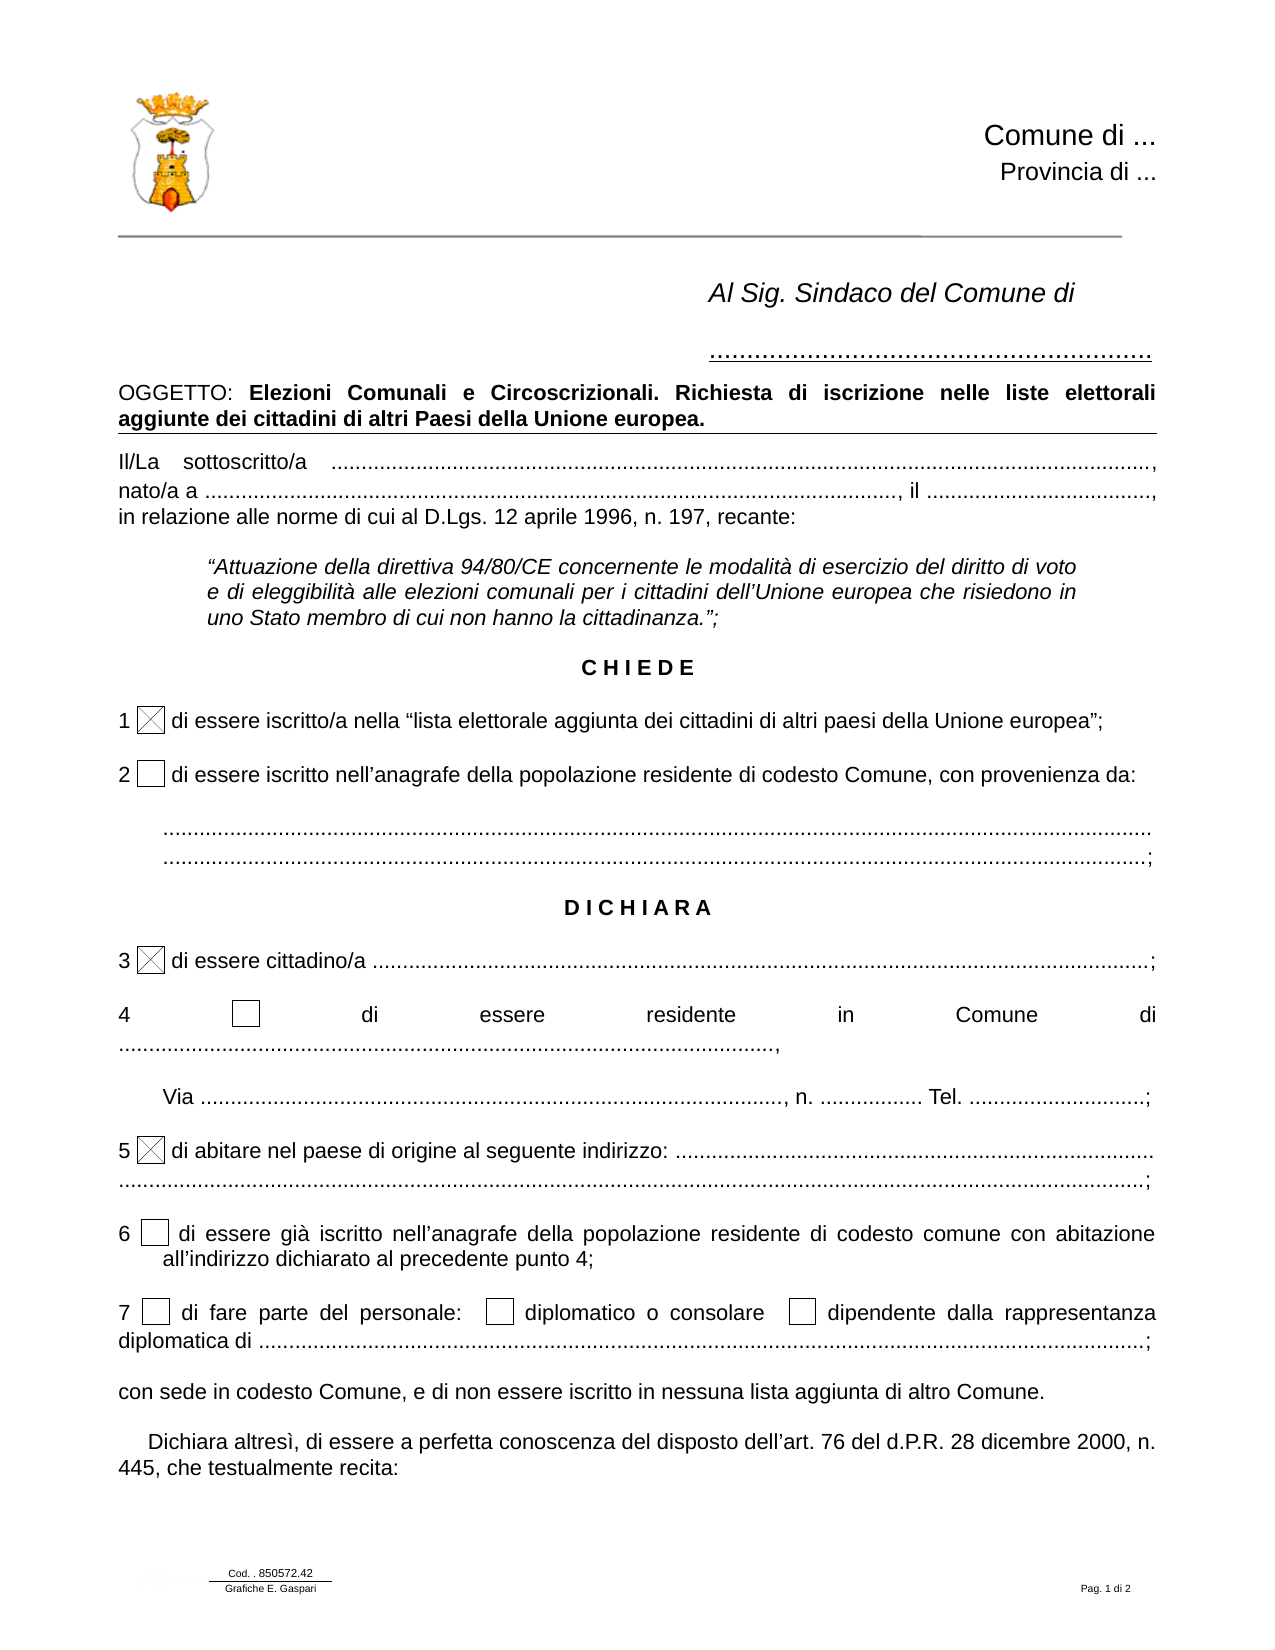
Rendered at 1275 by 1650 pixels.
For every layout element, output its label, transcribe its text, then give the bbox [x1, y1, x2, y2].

picture [122, 87, 224, 219]
text Il/La sottoscritto/a ......................................................................................................................................., nato/a a .................................................................................................................., il ....................................., in relazione alle norme di cui al D.Lgs. 12 aprile 1996, n. 197, recante: [118, 446, 1157, 529]
text Dichiara altresì, di essere a perfetta conoscenza del disposto dell’art. 76 del d.P.R. 28 dicembre 2000, n. 445, che testualmente recita: [118, 1429, 1157, 1480]
text ................................................................................................................................................................... ..................................................................................................................................................................; [162, 812, 1157, 870]
text 5 di abitare nel paese di origine al seguente indirizzo: ............................................................................... .........................................................................................................................................................................; [118, 1135, 1157, 1193]
text 7 di fare parte del personale: diplomatico o consolare dipendente dalla rappresentanza diplomatica di ..................................................................................................................................................; [118, 1297, 1157, 1354]
text 6 di essere già iscritto nell’anagrafe della popolazione residente di codesto comune con abitazione all’indirizzo dichiarato al precedente punto 4; [118, 1218, 1157, 1272]
text Comune di ... [224, 118, 1157, 152]
text con sede in codesto Comune, e di non essere iscritto in nessuna lista aggiunta di altro Comune. [118, 1379, 1157, 1404]
text ........................................................... [709, 333, 1157, 365]
text “Attuazione della direttiva 94/80/CE concernente le modalità di esercizio del diritto di voto e di eleggibilità alle elezioni comunali per i cittadini dell’Unione europea che risiedono in uno Stato membro di cui non hanno la cittadinanza.”; [207, 554, 1078, 630]
text 2 di essere iscritto nell’anagrafe della popolazione residente di codesto Comune, con provenienza da: [118, 759, 1157, 787]
text 3 di essere cittadino/a ................................................................................................................................; [118, 945, 1157, 974]
text Via ................................................................................................, n. ................. Tel. .............................; [118, 1081, 1157, 1110]
text OGGETTO: Elezioni Comunali e Circoscrizionali. Richiesta di iscrizione nelle liste elettorali aggiunte dei cittadini di altri Paesi della Unione europea. [118, 380, 1157, 433]
text 4 di essere residente in Comune di ............................................................................................................, [118, 999, 1157, 1056]
text 1 [118, 705, 137, 734]
subtitle Al Sig. Sindaco del Comune di [709, 277, 1157, 308]
subtitle C H I E D E [118, 655, 1157, 680]
subtitle D I C H I A R A [118, 895, 1157, 920]
text Provincia di ... [224, 157, 1157, 185]
text di essere iscritto/a nella “lista elettorale aggiunta dei cittadini di altri paesi della Unione europea”; [165, 705, 1157, 734]
